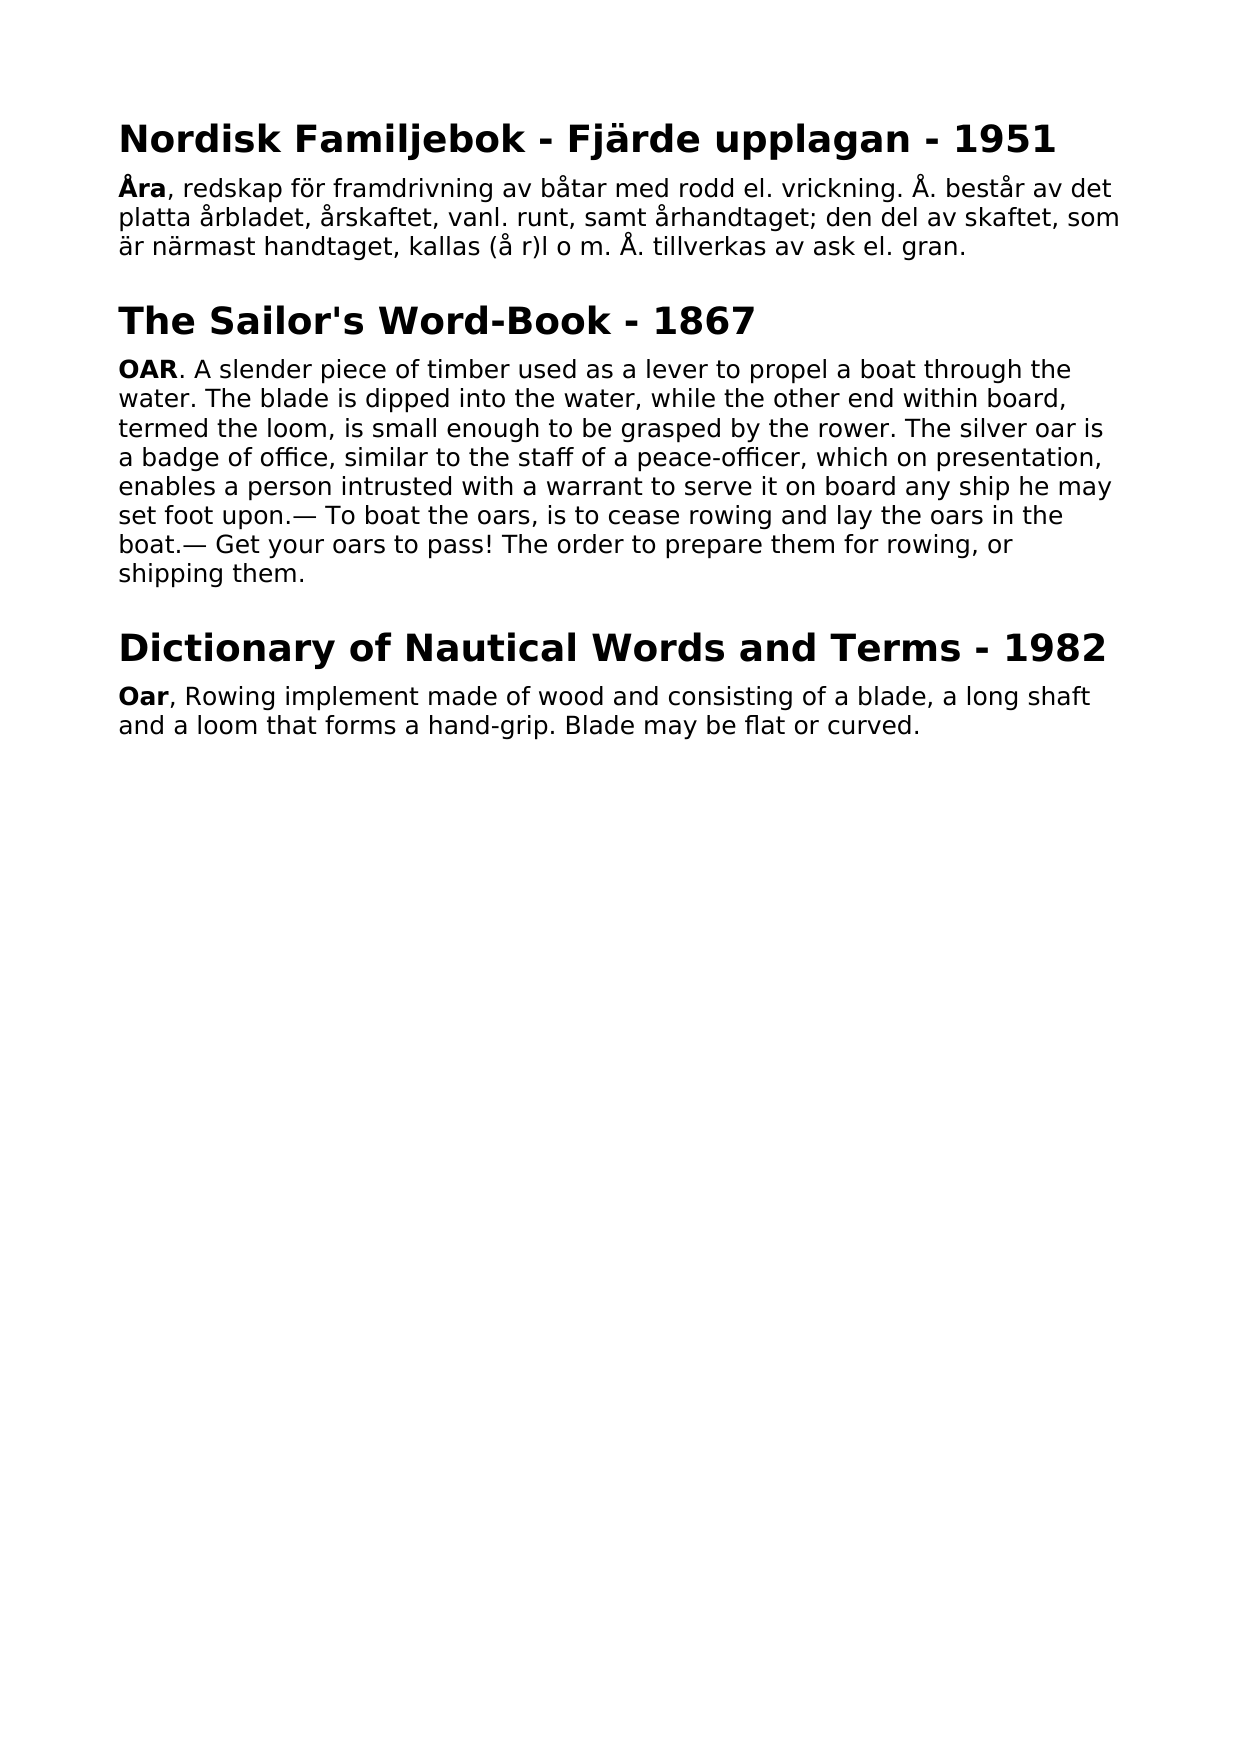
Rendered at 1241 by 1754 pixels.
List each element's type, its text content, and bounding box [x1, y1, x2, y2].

text Oar, Rowing implement made of wood and consisting of a blade, a long shaft and a loom that forms a hand-grip. Blade may be flat or curved. [118, 682, 1122, 741]
subtitle Nordisk Familjebok - Fjärde upplagan - 1951 [118, 118, 1122, 162]
subtitle The Sailor's Word-Book - 1867 [118, 299, 1122, 343]
text OAR. A slender piece of timber used as a lever to propel a boat through the water. The blade is dipped into the water, while the other end within board, termed the loom, is small enough to be grasped by the rower. The silver oar is a badge of office, similar to the staff of a peace-officer, which on presentation, enables a person intrusted with a warrant to serve it on board any ship he may set foot upon.— To boat the oars, is to cease rowing and lay the oars in the boat.— Get your oars to pass! The order to prepare them for rowing, or shipping them. [118, 355, 1122, 589]
subtitle Dictionary of Nautical Words and Terms - 1982 [118, 626, 1122, 670]
text Åra, redskap för framdrivning av båtar med rodd el. vrickning. Å. består av det platta årbladet, årskaftet, vanl. runt, samt århandtaget; den del av skaftet, som är närmast handtaget, kallas (å r)l o m. Å. tillverkas av ask el. gran. [118, 174, 1122, 262]
